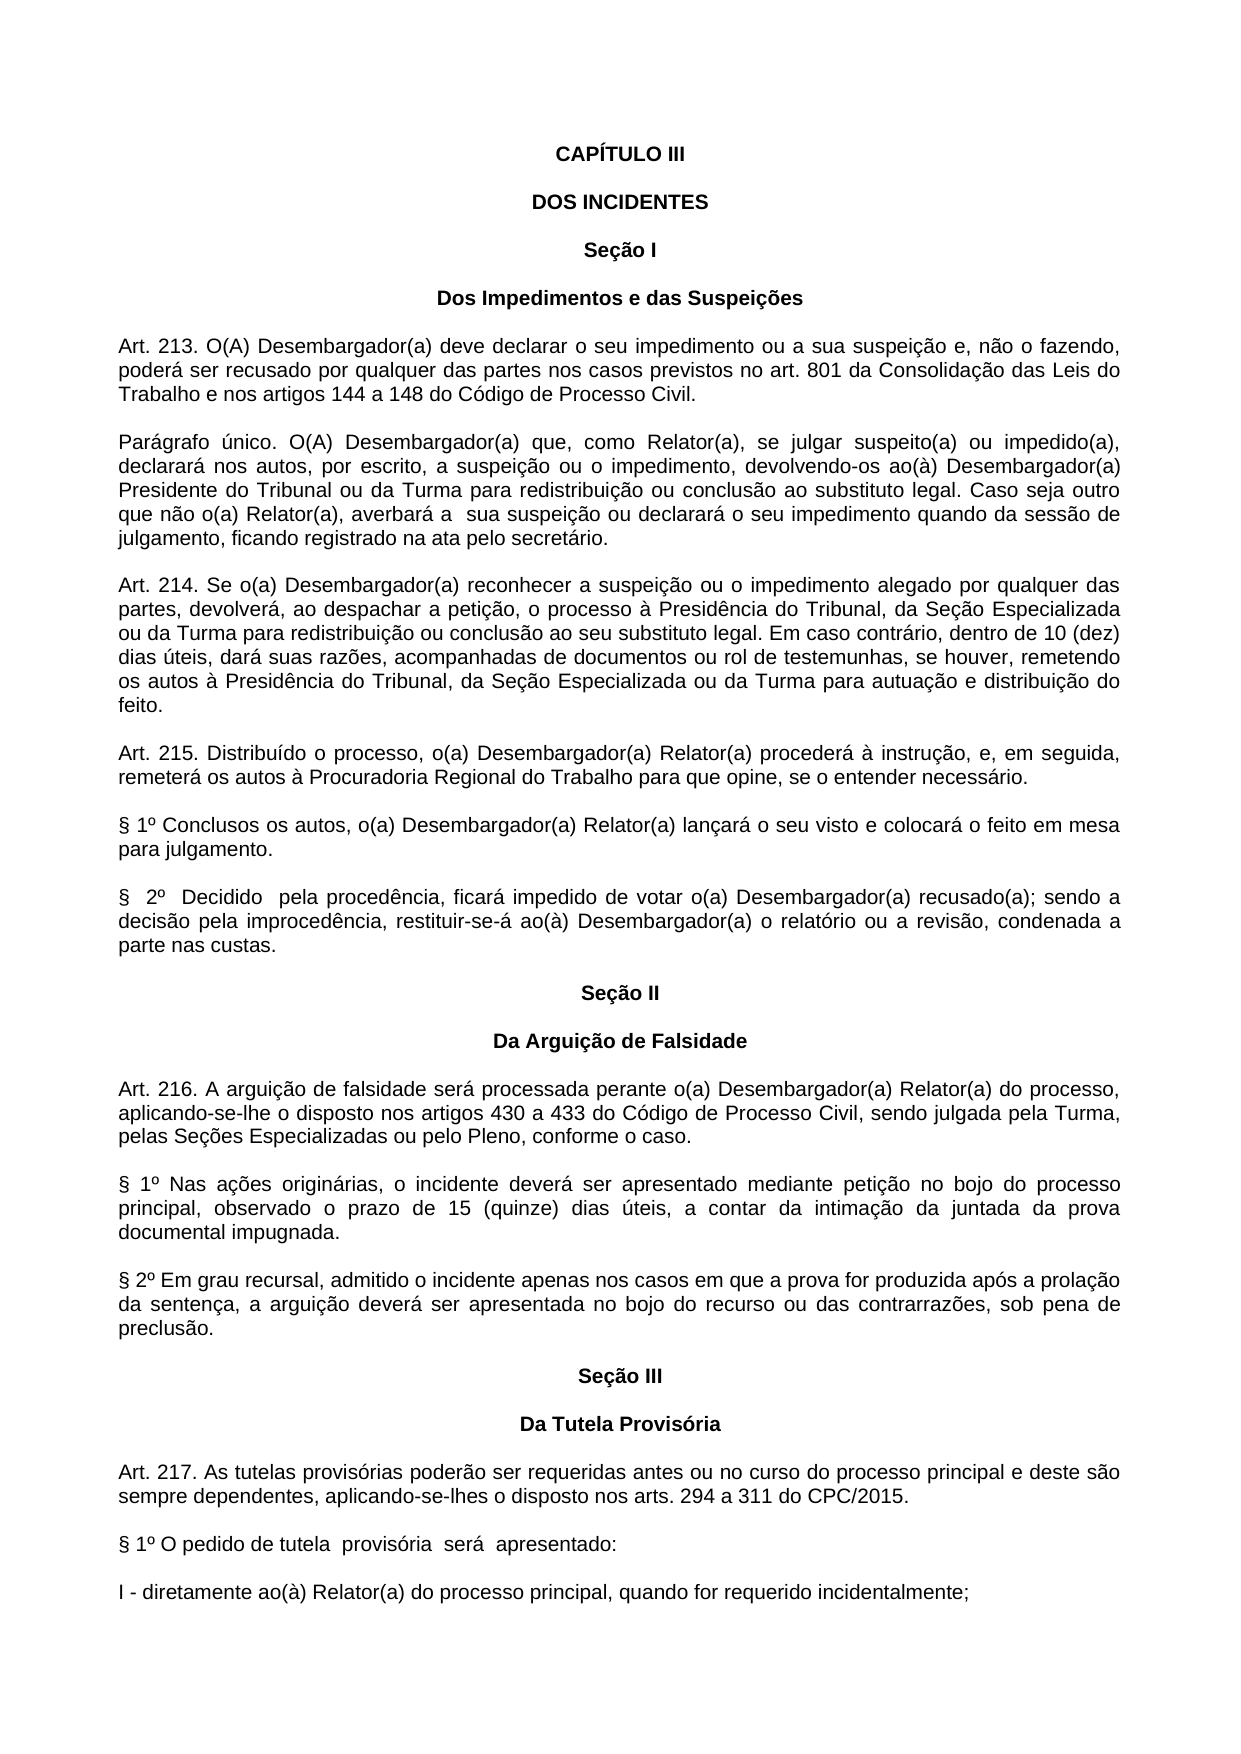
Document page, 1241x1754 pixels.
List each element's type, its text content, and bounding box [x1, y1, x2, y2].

text Seção III [118, 1364, 1122, 1388]
text Art. 214. Se o(a) Desembargador(a) reconhecer a suspeição ou o impedimento alegado por qualquer das partes, devolverá, ao despachar a petição, o processo à Presidência do Tribunal, da Seção Especializada ou da Turma para redistribuição ou conclusão ao seu substituto legal. Em caso contrário, dentro de 10 (dez) dias úteis, dará suas razões, acompanhadas de documentos ou rol de testemunhas, se houver, remetendo os autos à Presidência do Tribunal, da Seção Especializada ou da Turma para autuação e distribuição do feito. [118, 573, 1122, 717]
text § 2º Em grau recursal, admitido o incidente apenas nos casos em que a prova for produzida após a prolação da sentença, a arguição deverá ser apresentada no bojo do recurso ou das contrarrazões, sob pena de preclusão. [118, 1268, 1122, 1340]
text Seção II [118, 981, 1122, 1004]
text I - diretamente ao(à) Relator(a) do processo principal, quando for requerido incidentalmente; [118, 1579, 1122, 1603]
text CAPÍTULO III [118, 142, 1122, 166]
text Seção I [118, 238, 1122, 262]
text § 1º O pedido de tutela provisória será apresentado: [118, 1532, 1122, 1556]
text § 1º Nas ações originárias, o incidente deverá ser apresentado mediante petição no bojo do processo principal, observado o prazo de 15 (quinze) dias úteis, a contar da intimação da juntada da prova documental impugnada. [118, 1172, 1122, 1244]
text Art. 215. Distribuído o processo, o(a) Desembargador(a) Relator(a) procederá à instrução, e, em seguida, remeterá os autos à Procuradoria Regional do Trabalho para que opine, se o entender necessário. [118, 741, 1122, 789]
text Art. 216. A arguição de falsidade será processada perante o(a) Desembargador(a) Relator(a) do processo, aplicando-se-lhe o disposto nos artigos 430 a 433 do Código de Processo Civil, sendo julgada pela Turma, pelas Seções Especializadas ou pelo Pleno, conforme o caso. [118, 1076, 1122, 1148]
text Art. 213. O(A) Desembargador(a) deve declarar o seu impedimento ou a sua suspeição e, não o fazendo, poderá ser recusado por qualquer das partes nos casos previstos no art. 801 da Consolidação das Leis do Trabalho e nos artigos 144 a 148 do Código de Processo Civil. [118, 334, 1122, 406]
text § 2º Decidido pela procedência, ficará impedido de votar o(a) Desembargador(a) recusado(a); sendo a decisão pela improcedência, restituir-se-á ao(à) Desembargador(a) o relatório ou a revisão, condenada a parte nas custas. [118, 885, 1122, 957]
text Art. 217. As tutelas provisórias poderão ser requeridas antes ou no curso do processo principal e deste são sempre dependentes, aplicando-se-lhes o disposto nos arts. 294 a 311 do CPC/2015. [118, 1460, 1122, 1508]
text Da Arguição de Falsidade [118, 1028, 1122, 1052]
text § 1º Conclusos os autos, o(a) Desembargador(a) Relator(a) lançará o seu visto e colocará o feito em mesa para julgamento. [118, 813, 1122, 861]
text Dos Impedimentos e das Suspeições [118, 286, 1122, 310]
text DOS INCIDENTES [118, 190, 1122, 214]
text Da Tutela Provisória [118, 1412, 1122, 1436]
text Parágrafo único. O(A) Desembargador(a) que, como Relator(a), se julgar suspeito(a) ou impedido(a), declarará nos autos, por escrito, a suspeição ou o impedimento, devolvendo-os ao(à) Desembargador(a) Presidente do Tribunal ou da Turma para redistribuição ou conclusão ao substituto legal. Caso seja outro que não o(a) Relator(a), averbará a sua suspeição ou declarará o seu impedimento quando da sessão de julgamento, ficando registrado na ata pelo secretário. [118, 429, 1122, 549]
